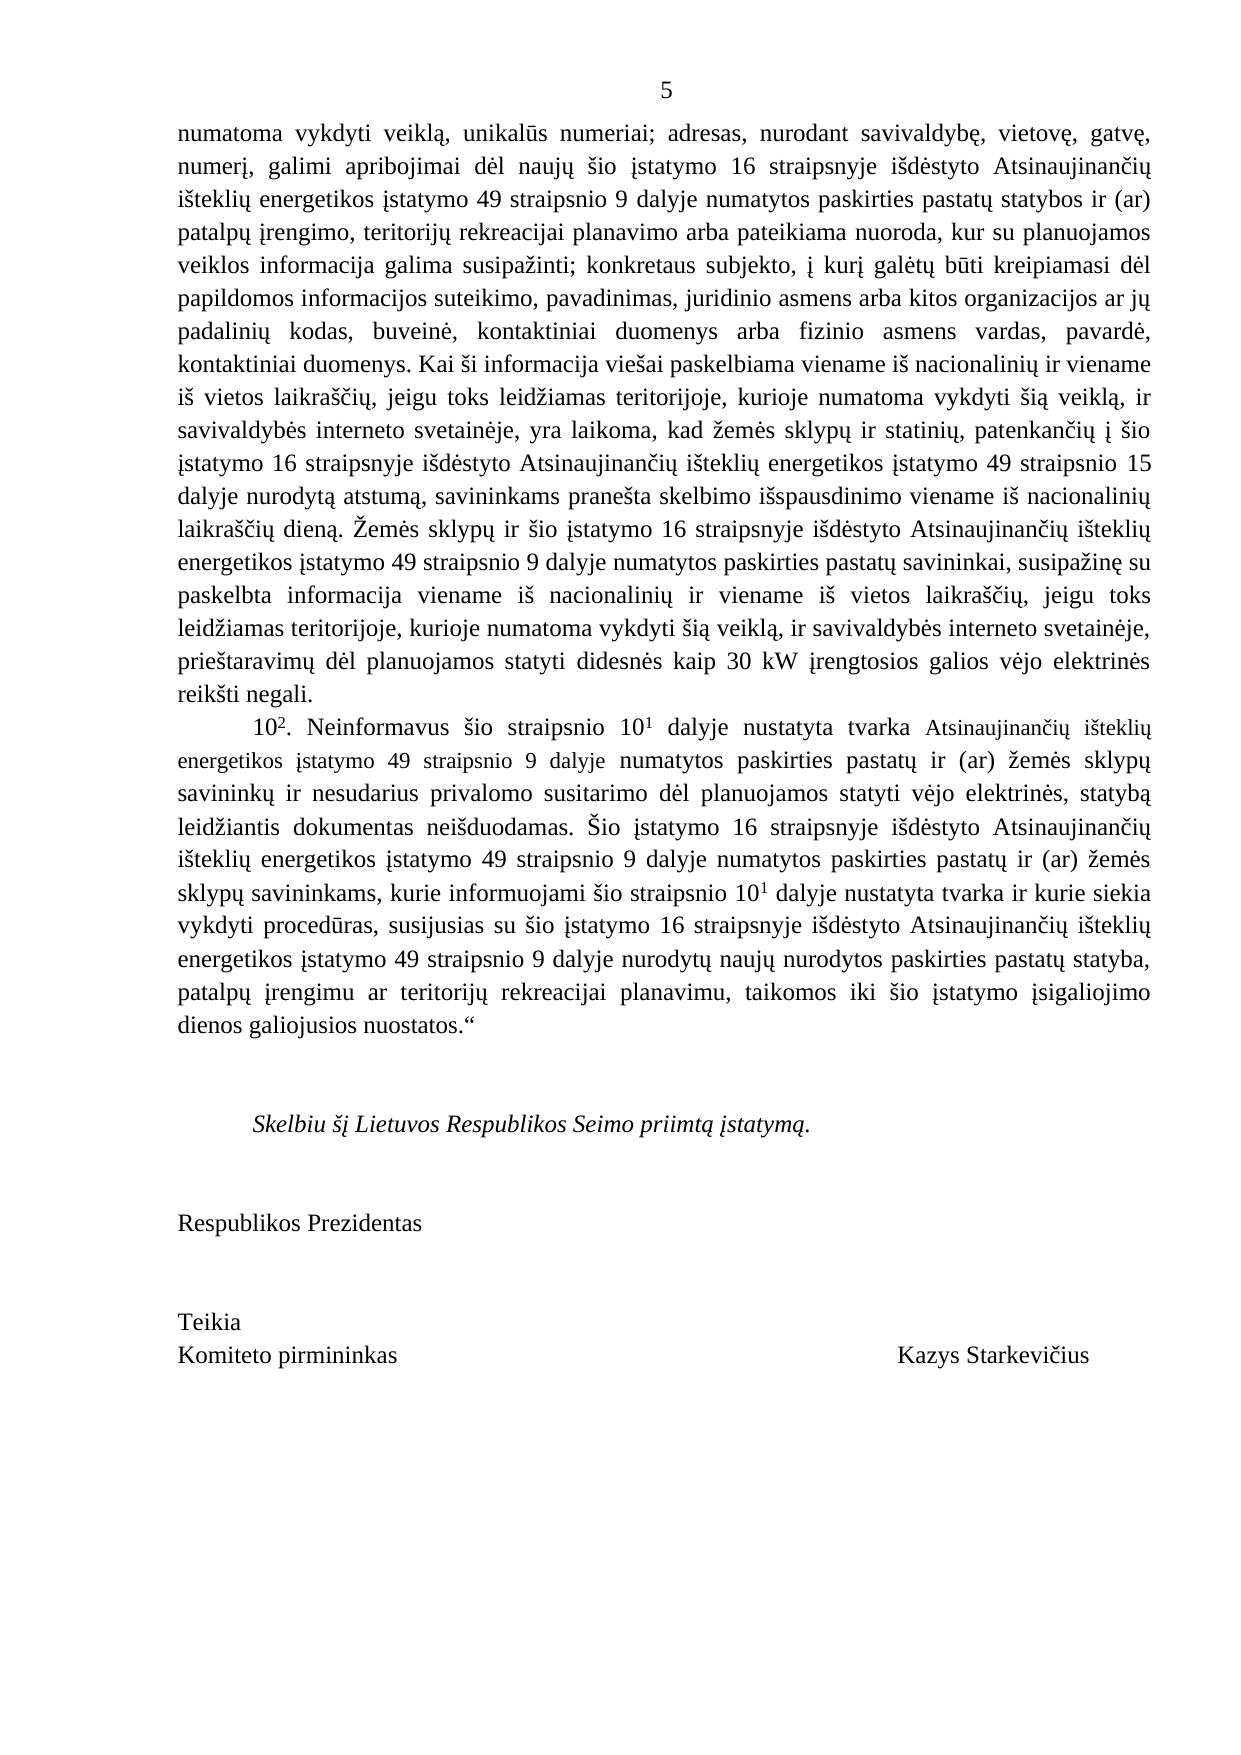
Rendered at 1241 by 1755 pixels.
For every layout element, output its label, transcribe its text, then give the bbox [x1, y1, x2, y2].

text Komiteto pirmininkas Kazys Starkevičius [177, 1340, 1152, 1369]
text Teikia [177, 1307, 1152, 1336]
text numatoma vykdyti veiklą, unikalūs numeriai; adresas, nurodant savivaldybę, vietovę, gatvę, numerį, galimi apribojimai dėl naujų šio įstatymo 16 straipsnyje išdėstyto Atsinaujinančių išteklių energetikos įstatymo 49 straipsnio 9 dalyje numatytos paskirties pastatų statybos ir (ar) patalpų įrengimo, teritorijų rekreacijai planavimo arba pateikiama nuoroda, kur su planuojamos veiklos informacija galima susipažinti; konkretaus subjekto, į kurį galėtų būti kreipiamasi dėl papildomos informacijos suteikimo, pavadinimas, juridinio asmens arba kitos organizacijos ar jų padalinių kodas, buveinė, kontaktiniai duomenys arba fizinio asmens vardas, pavardė, kontaktiniai duomenys. Kai ši informacija viešai paskelbiama viename iš nacionalinių ir viename iš vietos laikraščių, jeigu toks leidžiamas teritorijoje, kurioje numatoma vykdyti šią veiklą, ir savivaldybės interneto svetainėje, yra laikoma, kad žemės sklypų ir statinių, patenkančių į šio įstatymo 16 straipsnyje išdėstyto Atsinaujinančių išteklių energetikos įstatymo 49 straipsnio 15 dalyje nurodytą atstumą, savininkams pranešta skelbimo išspausdinimo viename iš nacionalinių laikraščių dieną. Žemės sklypų ir šio įstatymo 16 straipsnyje išdėstyto Atsinaujinančių išteklių energetikos įstatymo 49 straipsnio 9 dalyje numatytos paskirties pastatų savininkai, susipažinę su paskelbta informacija viename iš nacionalinių ir viename iš vietos laikraščių, jeigu toks leidžiamas teritorijoje, kurioje numatoma vykdyti šią veiklą, ir savivaldybės interneto svetainėje, prieštaravimų dėl planuojamos statyti didesnės kaip 30 kW įrengtosios galios vėjo elektrinės reikšti negali. [177, 118, 1152, 708]
text Skelbiu šį Lietuvos Respublikos Seimo priimtą įstatymą. [177, 1109, 1152, 1137]
text Respublikos Prezidentas [177, 1208, 1152, 1237]
text 102. Neinformavus šio straipsnio 101 dalyje nustatyta tvarka Atsinaujinančių išteklių energetikos įstatymo 49 straipsnio 9 dalyje numatytos paskirties pastatų ir (ar) žemės sklypų savininkų ir nesudarius privalomo susitarimo dėl planuojamos statyti vėjo elektrinės, statybą leidžiantis dokumentas neišduodamas. Šio įstatymo 16 straipsnyje išdėstyto Atsinaujinančių išteklių energetikos įstatymo 49 straipsnio 9 dalyje numatytos paskirties pastatų ir (ar) žemės sklypų savininkams, kurie informuojami šio straipsnio 101 dalyje nustatyta tvarka ir kurie siekia vykdyti procedūras, susijusias su šio įstatymo 16 straipsnyje išdėstyto Atsinaujinančių išteklių energetikos įstatymo 49 straipsnio 9 dalyje nurodytų naujų nurodytos paskirties pastatų statyba, patalpų įrengimu ar teritorijų rekreacijai planavimu, taikomos iki šio įstatymo įsigaliojimo dienos galiojusios nuostatos.“ [177, 712, 1152, 1038]
